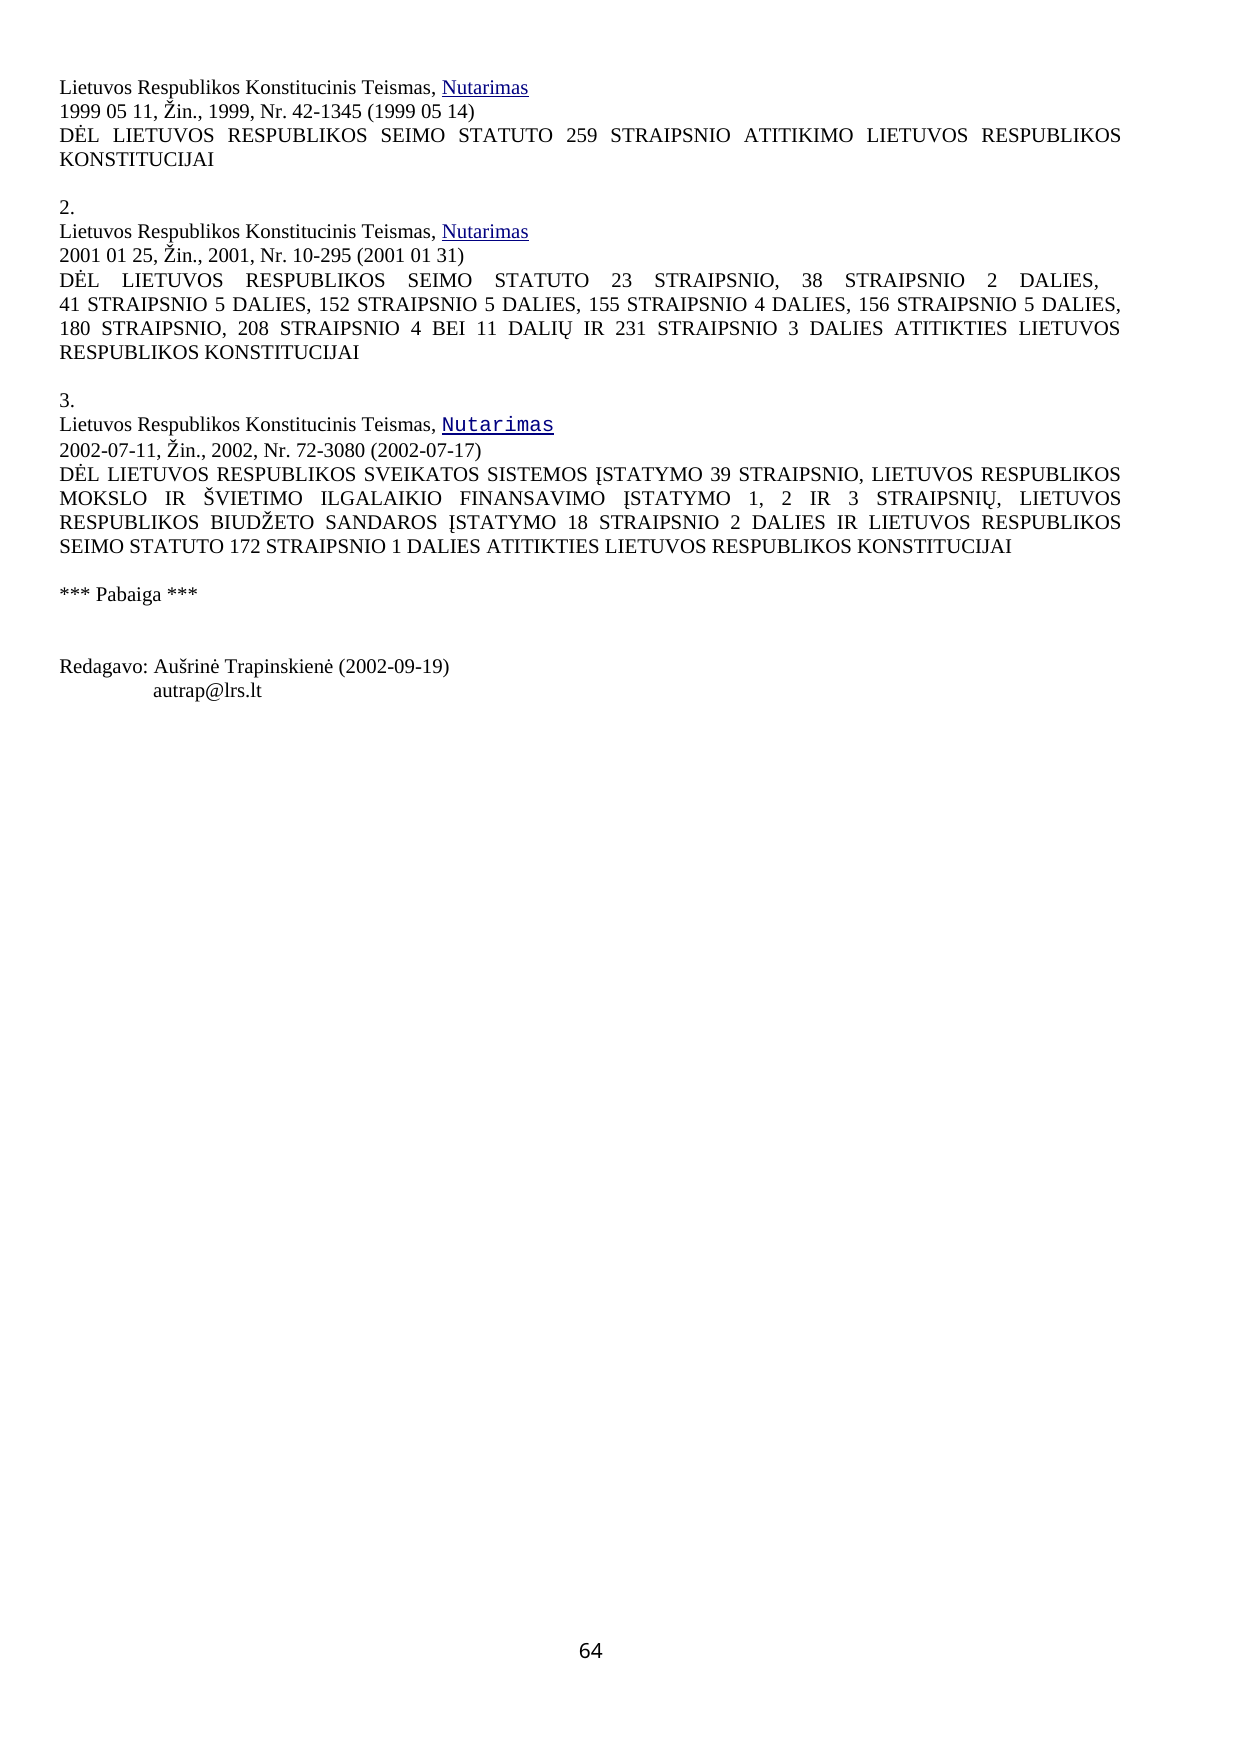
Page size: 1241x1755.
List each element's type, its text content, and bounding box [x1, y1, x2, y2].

text autrap@lrs.lt [59, 678, 1122, 702]
text Lietuvos Respublikos Konstitucinis Teismas, Nutarimas [59, 412, 1122, 438]
text DĖL LIETUVOS RESPUBLIKOS SEIMO STATUTO 259 STRAIPSNIO ATITIKIMO LIETUVOS RESPUBLIKOS KONSTITUCIJAI [59, 123, 1122, 171]
text Lietuvos Respublikos Konstitucinis Teismas, Nutarimas [59, 75, 1122, 99]
text 1999 05 11, Žin., 1999, Nr. 42-1345 (1999 05 14) [59, 99, 1122, 123]
text 2002-07-11, Žin., 2002, Nr. 72-3080 (2002-07-17) [59, 438, 1122, 462]
text 3. [59, 388, 1122, 412]
text *** Pabaiga *** [59, 582, 1122, 606]
text DĖL LIETUVOS RESPUBLIKOS SVEIKATOS SISTEMOS ĮSTATYMO 39 STRAIPSNIO, LIETUVOS RESPUBLIKOS MOKSLO IR ŠVIETIMO ILGALAIKIO FINANSAVIMO ĮSTATYMO 1, 2 IR 3 STRAIPSNIŲ, LIETUVOS RESPUBLIKOS BIUDŽETO SANDAROS ĮSTATYMO 18 STRAIPSNIO 2 DALIES IR LIETUVOS RESPUBLIKOS SEIMO STATUTO 172 STRAIPSNIO 1 DALIES ATITIKTIES LIETUVOS RESPUBLIKOS KONSTITUCIJAI [59, 462, 1122, 558]
text DĖL LIETUVOS RESPUBLIKOS SEIMO STATUTO 23 STRAIPSNIO, 38 STRAIPSNIO 2 DALIES, 41 STRAIPSNIO 5 DALIES, 152 STRAIPSNIO 5 DALIES, 155 STRAIPSNIO 4 DALIES, 156 STRAIPSNIO 5 DALIES, 180 STRAIPSNIO, 208 STRAIPSNIO 4 BEI 11 DALIŲ IR 231 STRAIPSNIO 3 DALIES ATITIKTIES LIETUVOS RESPUBLIKOS KONSTITUCIJAI [59, 267, 1122, 364]
text 2. [59, 195, 1122, 219]
text Lietuvos Respublikos Konstitucinis Teismas, Nutarimas [59, 219, 1122, 243]
text 2001 01 25, Žin., 2001, Nr. 10-295 (2001 01 31) [59, 243, 1122, 267]
text Redagavo: Aušrinė Trapinskienė (2002-09-19) [59, 654, 1122, 678]
